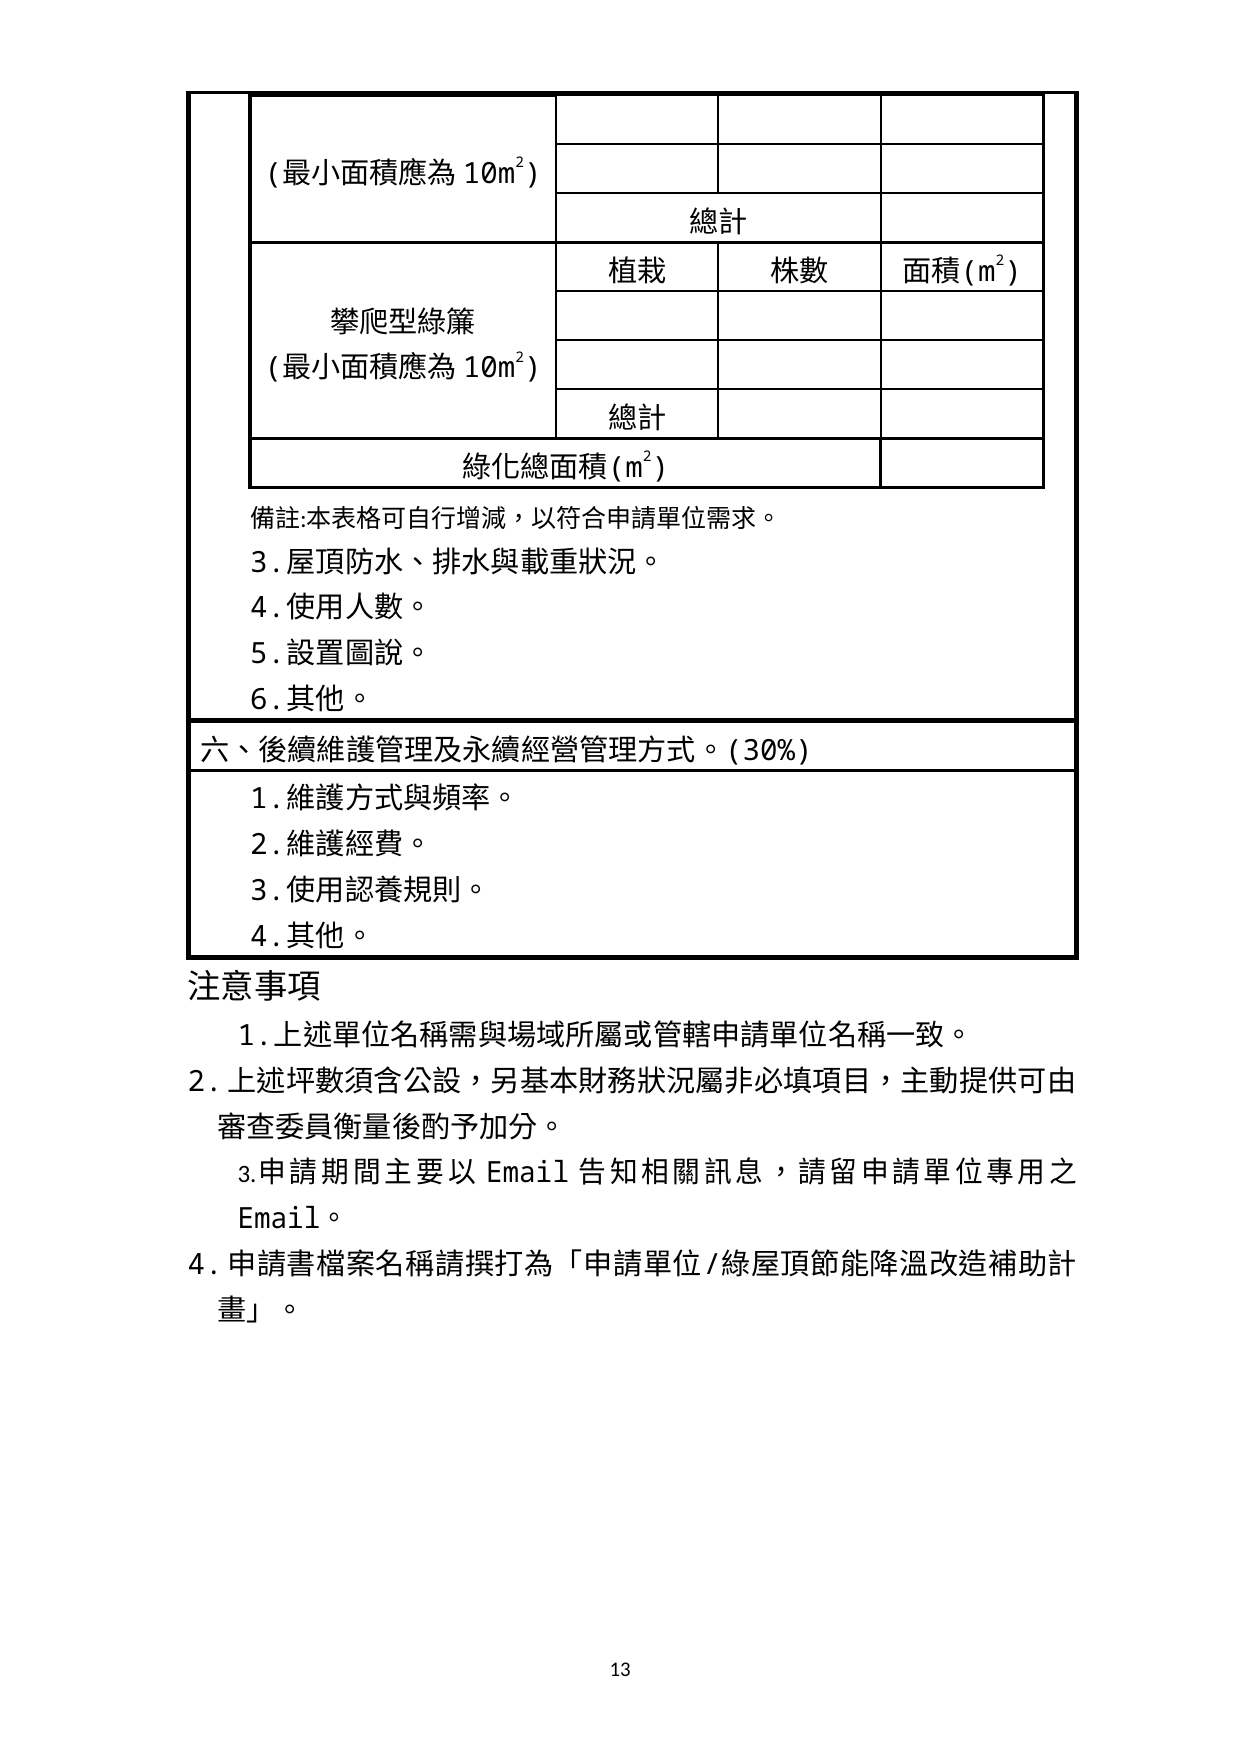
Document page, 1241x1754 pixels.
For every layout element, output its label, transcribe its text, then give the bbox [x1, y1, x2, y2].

table_cell 維護方式與頻率。 維護經費。 使用認養規則。 其他。 [191, 772, 1074, 955]
text 注意事項 [187, 960, 1078, 1008]
table_cell [882, 390, 1042, 437]
table_cell [882, 96, 1042, 143]
list 申請期間主要以Email告知相關訊息，請留申請單位專用之Email。 [237, 1145, 1078, 1237]
table_cell [719, 145, 880, 192]
table_cell [882, 194, 1042, 241]
table_cell [882, 145, 1042, 192]
table_cell [719, 390, 880, 437]
list 上述坪數須含公設，另基本財務狀況屬非必填項目，主動提供可由審查委員衡量後酌予加分。 [187, 1054, 1078, 1145]
list 上述單位名稱需與場域所屬或管轄申請單位名稱一致。 [237, 1008, 1078, 1054]
table_cell [557, 292, 717, 339]
table_cell [882, 292, 1042, 339]
table_cell [719, 341, 880, 388]
table_cell [882, 341, 1042, 388]
table_cell 設置地點。 設置面積。 備註:本表格可自行增減，以符合申請單位需求。 屋頂防水、排水與載重狀況。 使用人數。 設置圖說。 其他。 [191, 94, 1074, 718]
table_cell 六、後續維護管理及永續經營管理方式。(30%) [191, 723, 1074, 768]
table_cell 株數 [719, 244, 880, 290]
table_cell 攀爬型綠簾 (最小面積應為10m2) [252, 244, 555, 437]
table_cell [557, 341, 717, 388]
table_cell [557, 145, 717, 192]
table_cell 總計 [557, 194, 880, 241]
list 申請書檔案名稱請撰打為「申請單位/綠屋頂節能降溫改造補助計畫」。 [187, 1237, 1078, 1329]
table_cell [882, 440, 1042, 486]
table_cell [557, 96, 717, 143]
table_cell 懸垂型綠簾 (最小面積應為10m2) [252, 97, 555, 241]
table_cell 總計 [557, 390, 717, 437]
table_cell 植栽 [557, 244, 717, 290]
table_cell 綠化總面積(m2) [252, 440, 879, 486]
table_cell [719, 292, 880, 339]
table_cell [719, 96, 880, 143]
table_cell 面積(m2) [882, 244, 1042, 290]
